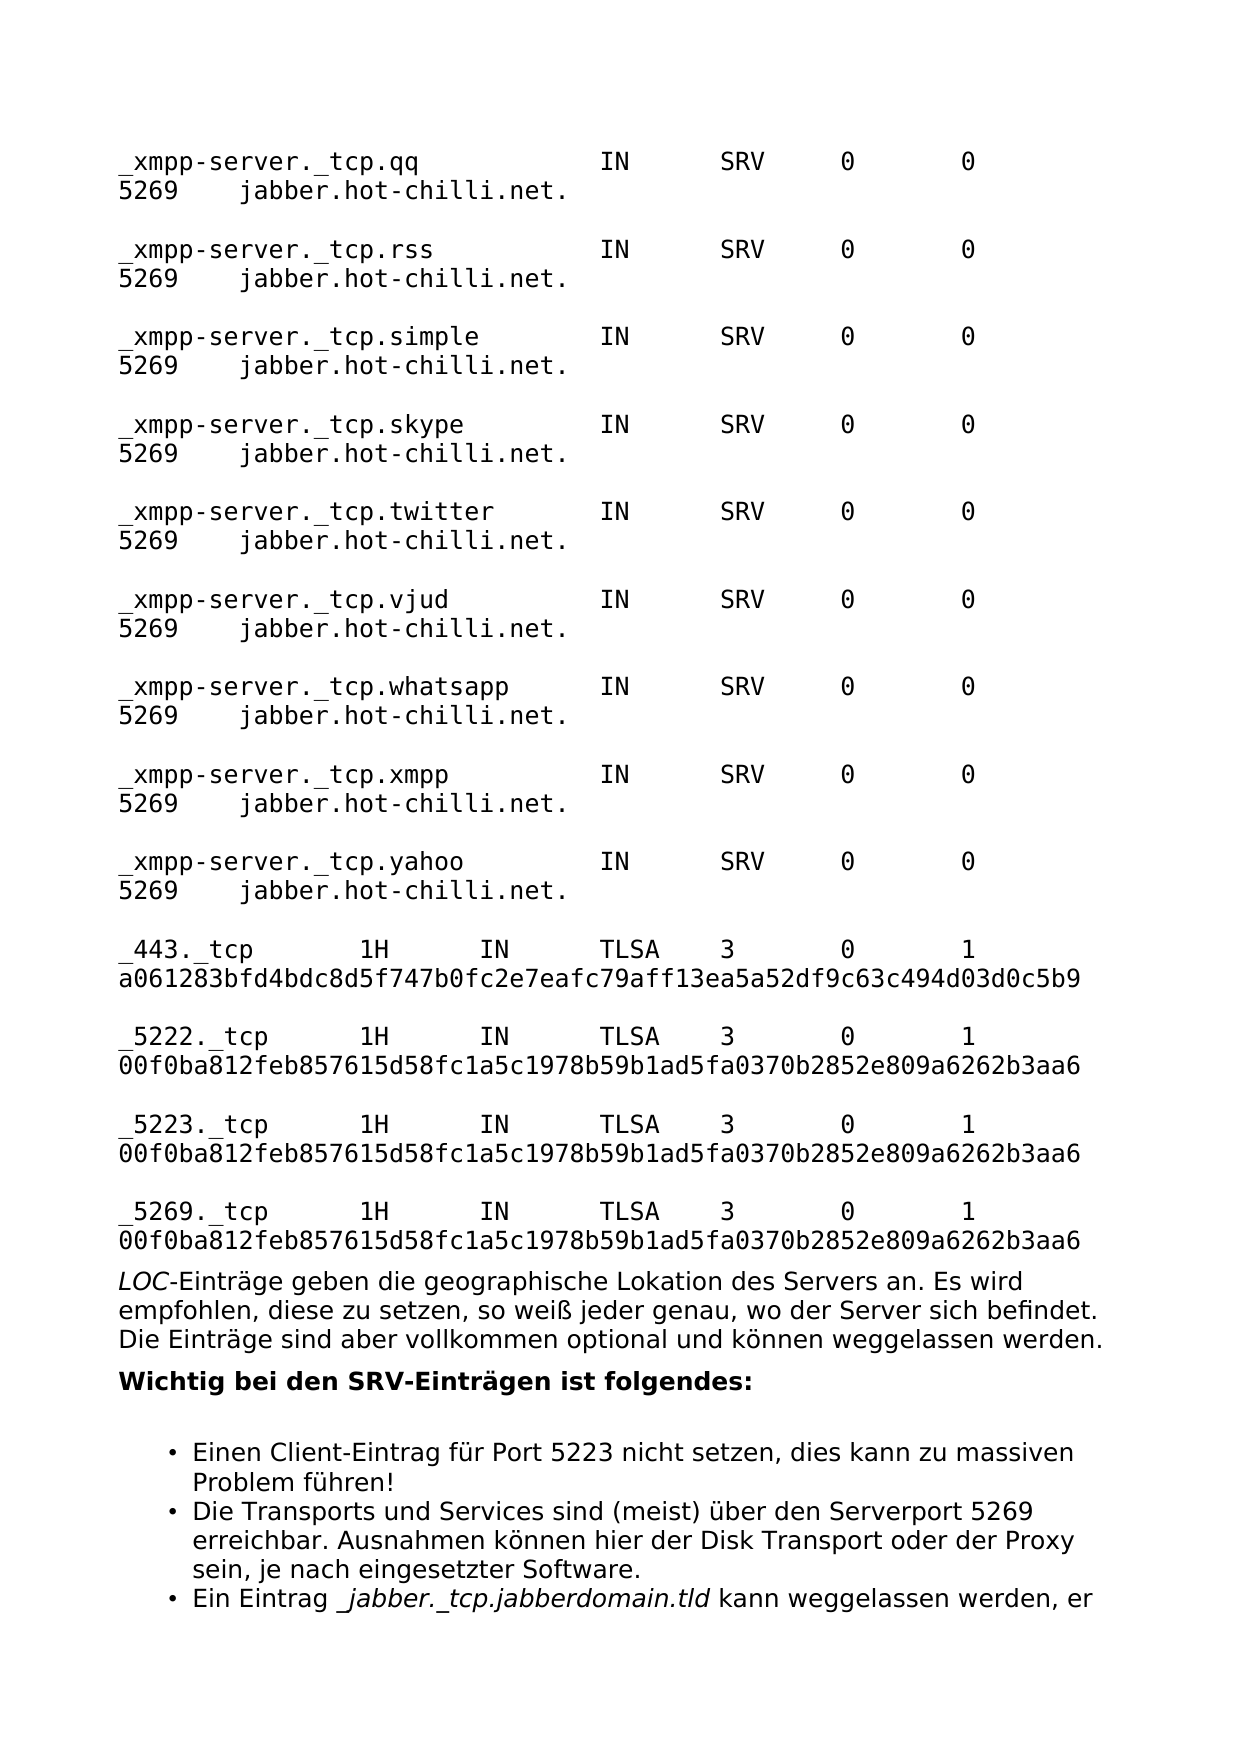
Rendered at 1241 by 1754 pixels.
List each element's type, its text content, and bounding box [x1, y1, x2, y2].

text _xmpp-server._tcp.qq IN SRV 0 0 5269 jabber.hot-chilli.net. _xmpp-server._tcp.rss IN SRV 0 0 5269 jabber.hot-chilli.net. _xmpp-server._tcp.simple IN SRV 0 0 5269 jabber.hot-chilli.net. _xmpp-server._tcp.skype IN SRV 0 0 5269 jabber.hot-chilli.net. _xmpp-server._tcp.twitter IN SRV 0 0 5269 jabber.hot-chilli.net. _xmpp-server._tcp.vjud IN SRV 0 0 5269 jabber.hot-chilli.net. _xmpp-server._tcp.whatsapp IN SRV 0 0 5269 jabber.hot-chilli.net. _xmpp-server._tcp.xmpp IN SRV 0 0 5269 jabber.hot-chilli.net. _xmpp-server._tcp.yahoo IN SRV 0 0 5269 jabber.hot-chilli.net. _443._tcp 1H IN TLSA 3 0 1 a061283bfd4bdc8d5f747b0fc2e7eafc79aff13ea5a52df9c63c494d03d0c5b9 _5222._tcp 1H IN TLSA 3 0 1 00f0ba812feb857615d58fc1a5c1978b59b1ad5fa0370b2852e809a6262b3aa6 _5223._tcp 1H IN TLSA 3 0 1 00f0ba812feb857615d58fc1a5c1978b59b1ad5fa0370b2852e809a6262b3aa6 _5269._tcp 1H IN TLSA 3 0 1 00f0ba812feb857615d58fc1a5c1978b59b1ad5fa0370b2852e809a6262b3aa6 [118, 118, 1122, 1256]
text Wichtig bei den SRV-Einträgen ist folgendes: [118, 1367, 1122, 1397]
text LOC-Einträge geben die geographische Lokation des Servers an. Es wird empfohlen, diese zu setzen, so weiß jeder genau, wo der Server sich befindet. Die Einträge sind aber vollkommen optional und können weggelassen werden. [118, 1267, 1122, 1355]
list Ein Eintrag _jabber._tcp.jabberdomain.tld kann weggelassen werden, er [177, 1584, 1122, 1613]
list Einen Client-Eintrag für Port 5223 nicht setzen, dies kann zu massiven Problem führen! [177, 1438, 1122, 1497]
list Die Transports und Services sind (meist) über den Serverport 5269 erreichbar. Ausnahmen können hier der Disk Transport oder der Proxy sein, je nach eingesetzter Software. [177, 1497, 1122, 1584]
